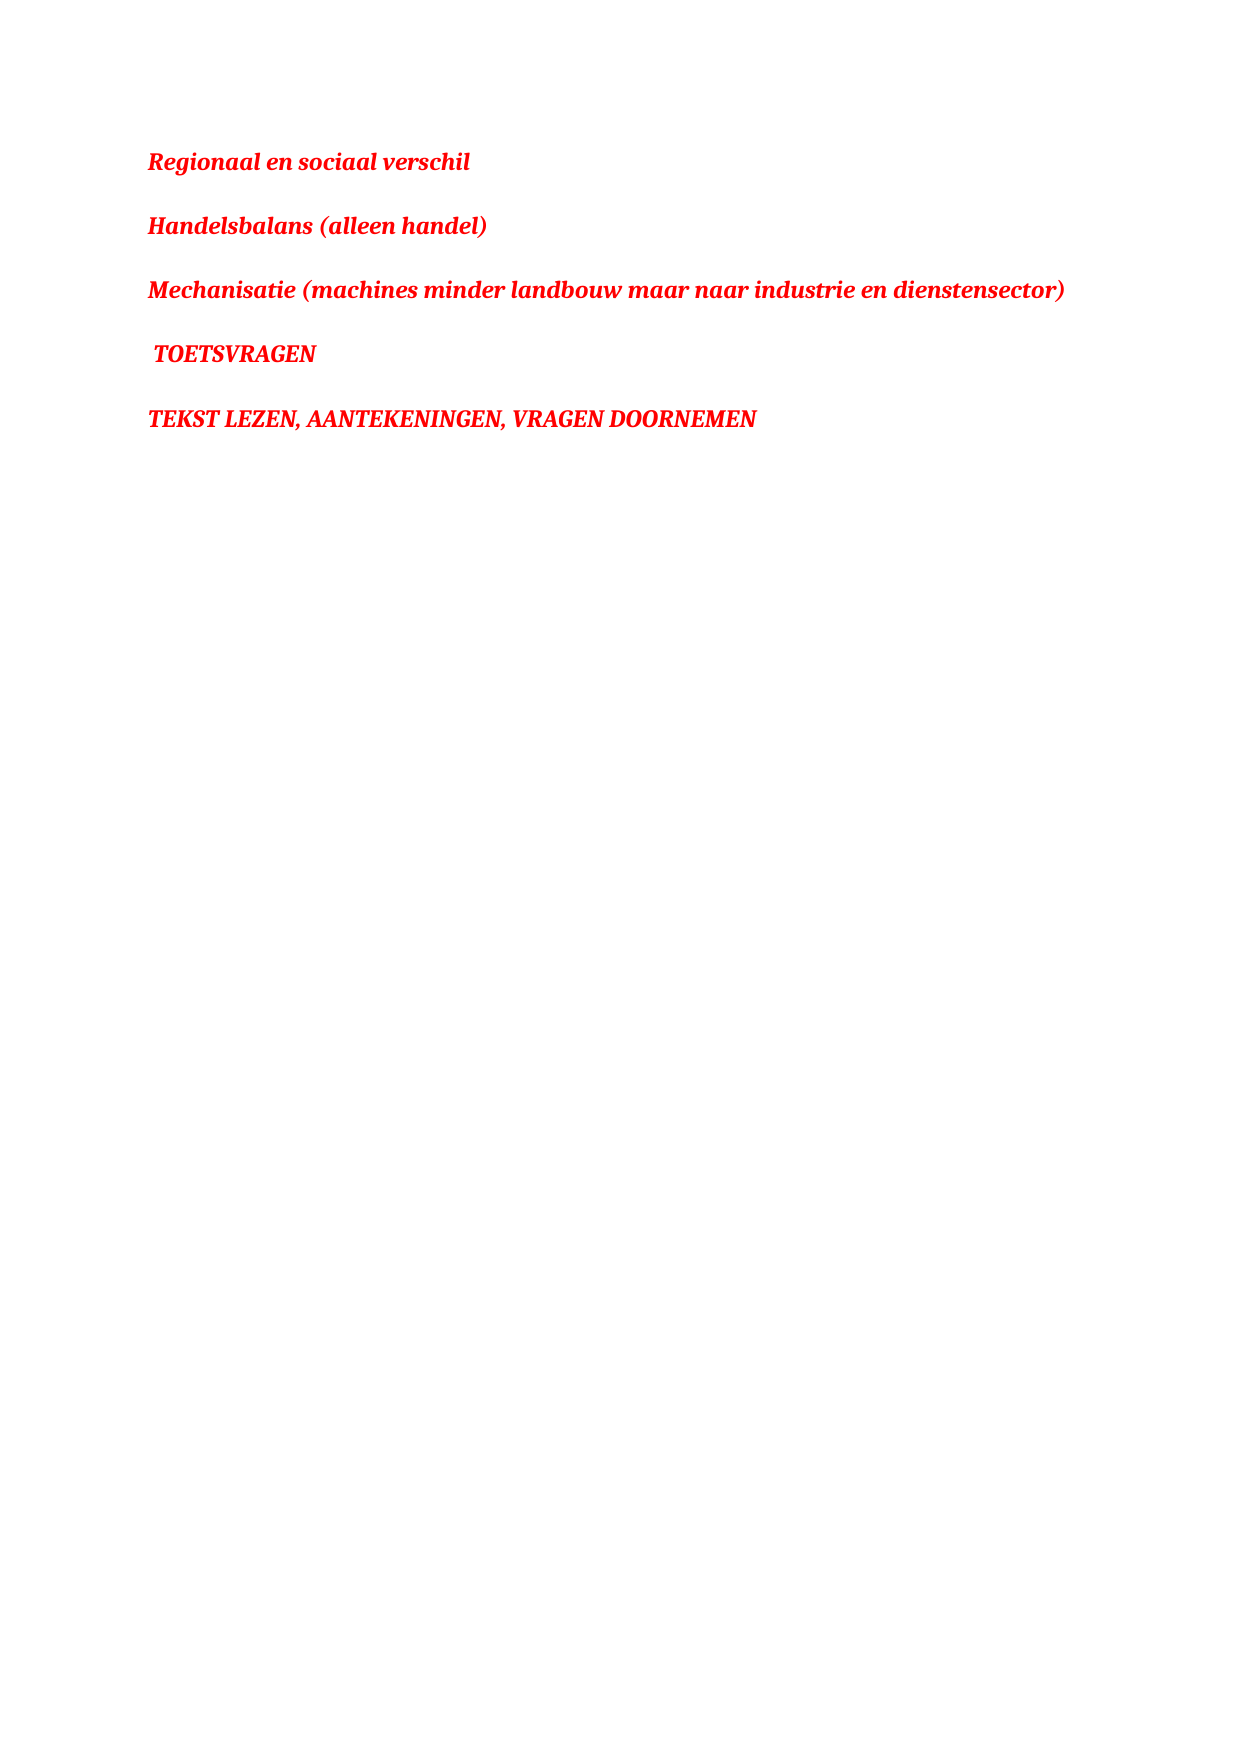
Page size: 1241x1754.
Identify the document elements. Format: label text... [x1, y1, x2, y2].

text TEKST LEZEN, AANTEKENINGEN, VRAGEN DOORNEMEN [148, 405, 1093, 433]
text Handelsbalans (alleen handel) [148, 212, 1093, 241]
text TOETSVRAGEN [148, 340, 1093, 369]
text Regionaal en sociaal verschil [148, 148, 1093, 176]
text Mechanisatie (machines minder landbouw maar naar industrie en dienstensector) [148, 276, 1093, 305]
